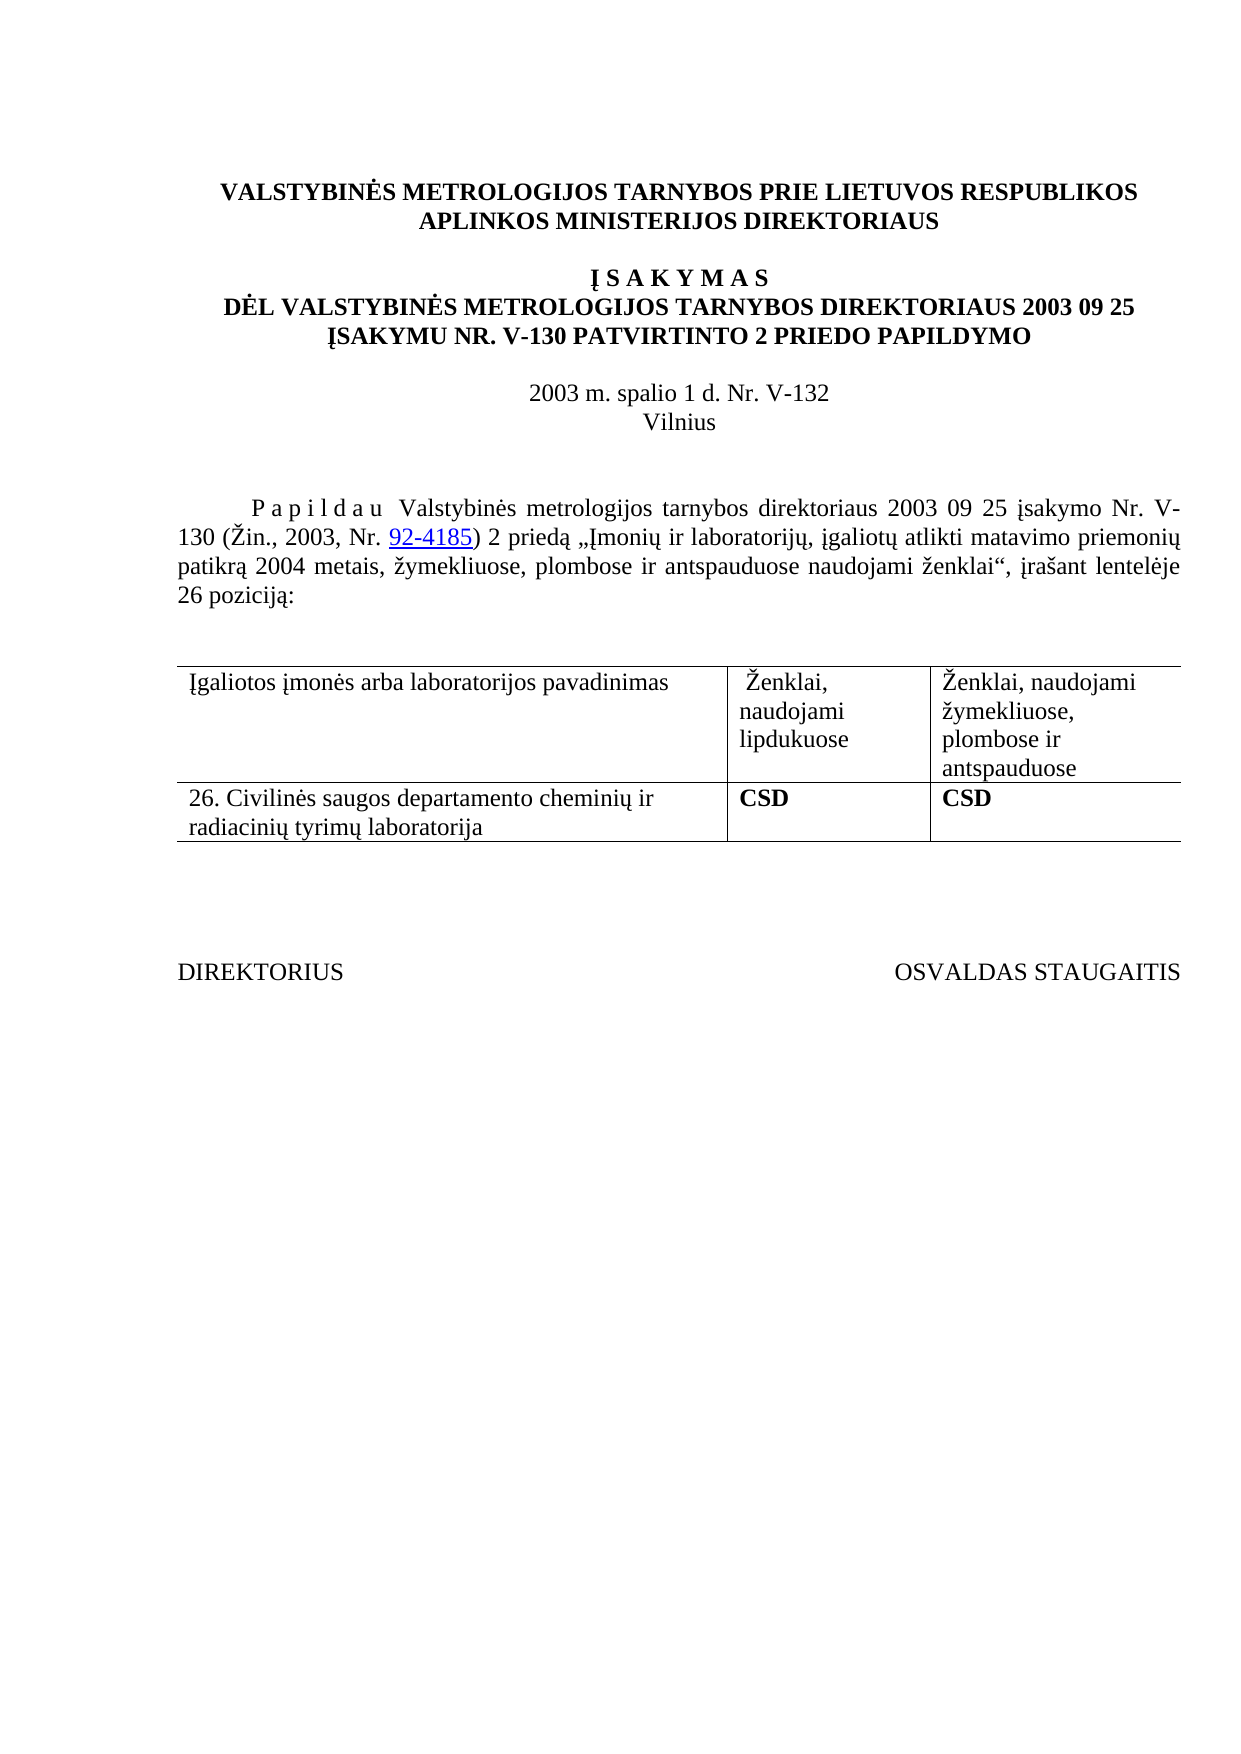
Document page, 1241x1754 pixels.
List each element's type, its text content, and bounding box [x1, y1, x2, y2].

text VALSTYBINĖS METROLOGIJOS TARNYBOS PRIE LIETUVOS RESPUBLIKOS APLINKOS MINISTERIJOS DIREKTORIAUS [177, 177, 1181, 235]
text Į S A K Y M A S [177, 263, 1181, 292]
text Papildau Valstybinės metrologijos tarnybos direktoriaus 2003 09 25 įsakymo Nr. V-130 (Žin., 2003, Nr. 92-4185) 2 priedą „Įmonių ir laboratorijų, įgaliotų atlikti matavimo priemonių patikrą 2004 metais, žymekliuose, plombose ir antspauduose naudojami ženklai“, įrašant lentelėje 26 poziciją: [177, 493, 1181, 608]
table_header Ženklai, naudojami žymekliuose, plombose ir antspauduose [931, 667, 1181, 782]
table_cell CSD [931, 783, 1181, 841]
table_header Ženklai, naudojami lipdukuose [728, 667, 930, 782]
text 2003 m. spalio 1 d. Nr. V-132 [177, 378, 1181, 407]
text Vilnius [177, 407, 1181, 436]
table_header Įgaliotos įmonės arba laboratorijos pavadinimas [177, 667, 727, 782]
text DĖL VALSTYBINĖS METROLOGIJOS TARNYBOS DIREKTORIAUS 2003 09 25 ĮSAKYMU NR. V-130 PATVIRTINTO 2 PRIEDO PAPILDYMO [177, 292, 1181, 350]
table_cell CSD [728, 783, 930, 841]
table_cell 26. Civilinės saugos departamento cheminių ir radiacinių tyrimų laboratorija [177, 783, 727, 841]
text DIREKTORIUS OSVALDAS STAUGAITIS [177, 957, 1181, 985]
